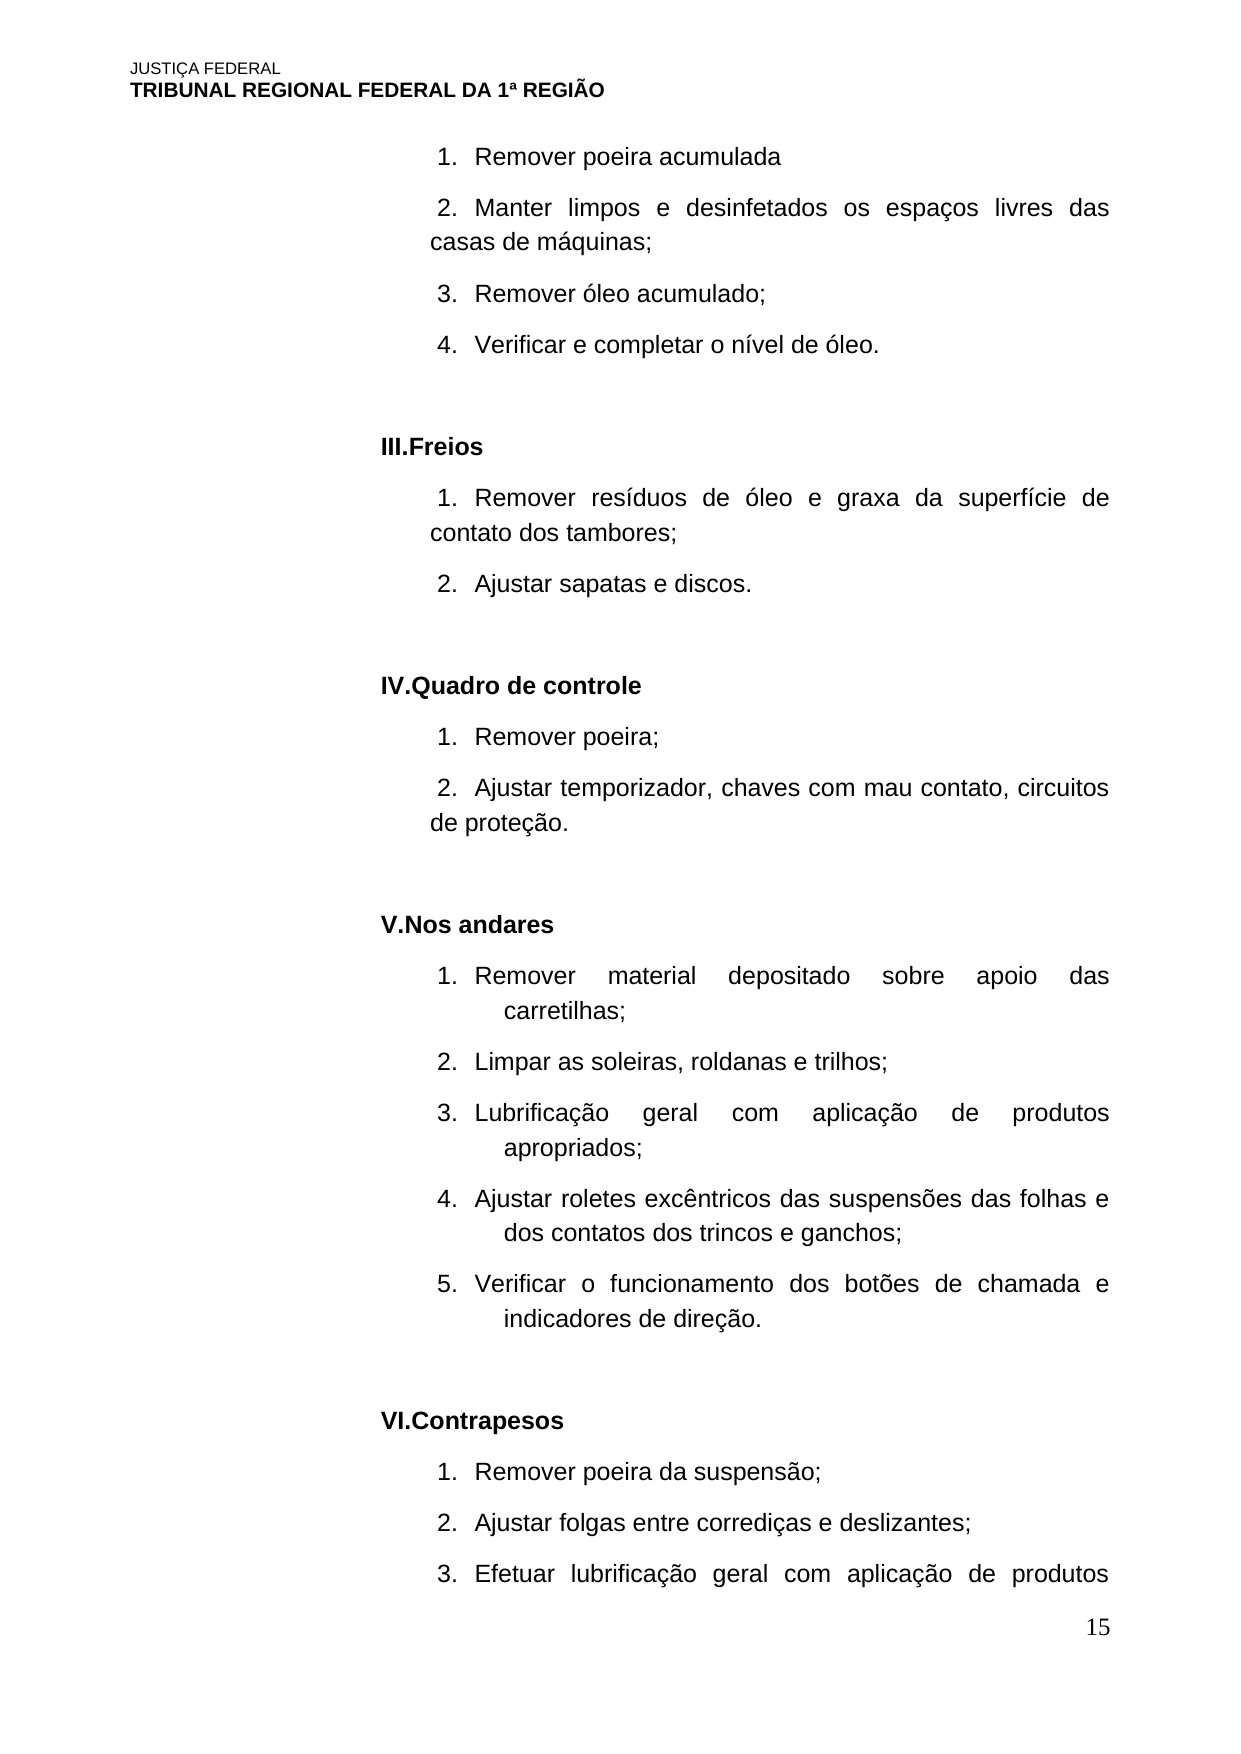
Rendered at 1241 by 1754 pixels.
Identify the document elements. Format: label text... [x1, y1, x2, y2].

list Quadro de controle [336, 671, 1110, 700]
list Limpar as soleiras, roldanas e trilhos; [437, 1047, 1110, 1076]
list Freios [336, 432, 1110, 461]
list Lubrificação geral com aplicação de produtos apropriados; [437, 1098, 1110, 1161]
list Verificar o funcionamento dos botões de chamada e indicadores de direção. [437, 1269, 1110, 1332]
list Remover óleo acumulado; [392, 278, 1110, 307]
list Ajustar roletes excêntricos das suspensões das folhas e dos contatos dos trincos e ganchos; [437, 1184, 1110, 1247]
list Remover poeira; [392, 722, 1110, 751]
list Ajustar sapatas e discos. [392, 569, 1110, 597]
list Contrapesos [336, 1406, 1110, 1435]
list Ajustar folgas entre corrediças e deslizantes; [392, 1508, 1110, 1537]
list Remover resíduos de óleo e graxa da superfície de contato dos tambores; [392, 483, 1110, 546]
list Verificar e completar o nível de óleo. [392, 330, 1110, 358]
list Efetuar lubrificação geral com aplicação de produtos [392, 1559, 1110, 1588]
list Remover material depositado sobre apoio das carretilhas; [437, 961, 1110, 1024]
list Ajustar temporizador, chaves com mau contato, circuitos de proteção. [392, 773, 1110, 837]
list Manter limpos e desinfetados os espaços livres das casas de máquinas; [392, 193, 1110, 256]
list Nos andares [336, 910, 1110, 939]
list Remover poeira da suspensão; [392, 1457, 1110, 1486]
list Remover poeira acumulada [392, 142, 1110, 171]
